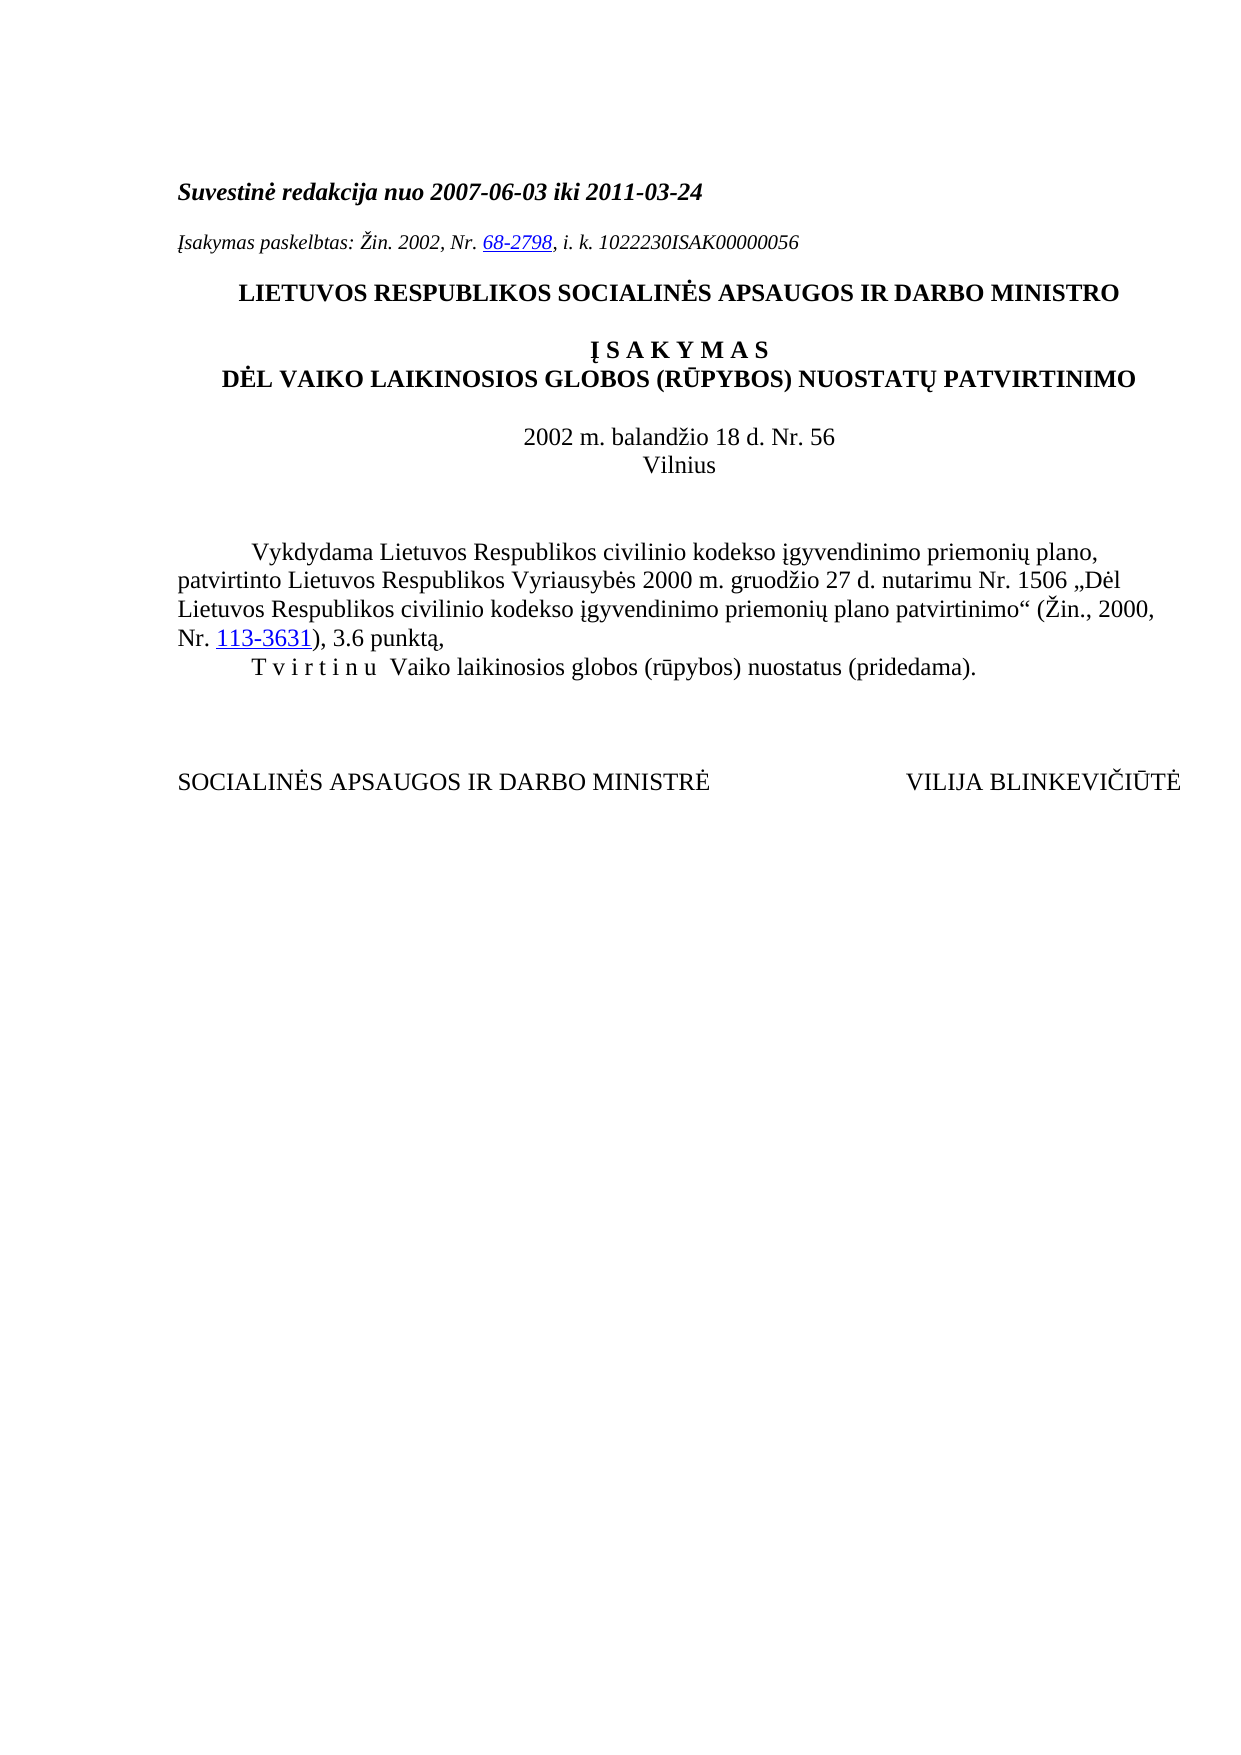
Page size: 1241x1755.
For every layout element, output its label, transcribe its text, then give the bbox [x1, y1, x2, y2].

text Į S A K Y M A S [177, 336, 1181, 364]
text SOCIALINĖS APSAUGOS IR DARBO MINISTRĖ VILIJA BLINKEVIČIŪTĖ [177, 767, 1181, 796]
text Įsakymas paskelbtas: Žin. 2002, Nr. 68-2798, i. k. 1022230ISAK00000056 [177, 230, 1181, 254]
text DĖL VAIKO LAIKINOSIOS GLOBOS (RŪPYBOS) NUOSTATŲ PATVIRTINIMO [177, 364, 1181, 393]
text Tvirtinu Vaiko laikinosios globos (rūpybos) nuostatus (pridedama). [177, 652, 1181, 681]
text Vilnius [177, 451, 1181, 479]
text Vykdydama Lietuvos Respublikos civilinio kodekso įgyvendinimo priemonių plano, patvirtinto Lietuvos Respublikos Vyriausybės 2000 m. gruodžio 27 d. nutarimu Nr. 1506 „Dėl Lietuvos Respublikos civilinio kodekso įgyvendinimo priemonių plano patvirtinimo“ (Žin., 2000, Nr. 113-3631), 3.6 punktą, [177, 537, 1181, 652]
text LIETUVOS RESPUBLIKOS SOCIALINĖS APSAUGOS IR DARBO MINISTRO [177, 278, 1181, 307]
text Suvestinė redakcija nuo 2007-06-03 iki 2011-03-24 [177, 177, 1181, 206]
text 2002 m. balandžio 18 d. Nr. 56 [177, 422, 1181, 451]
